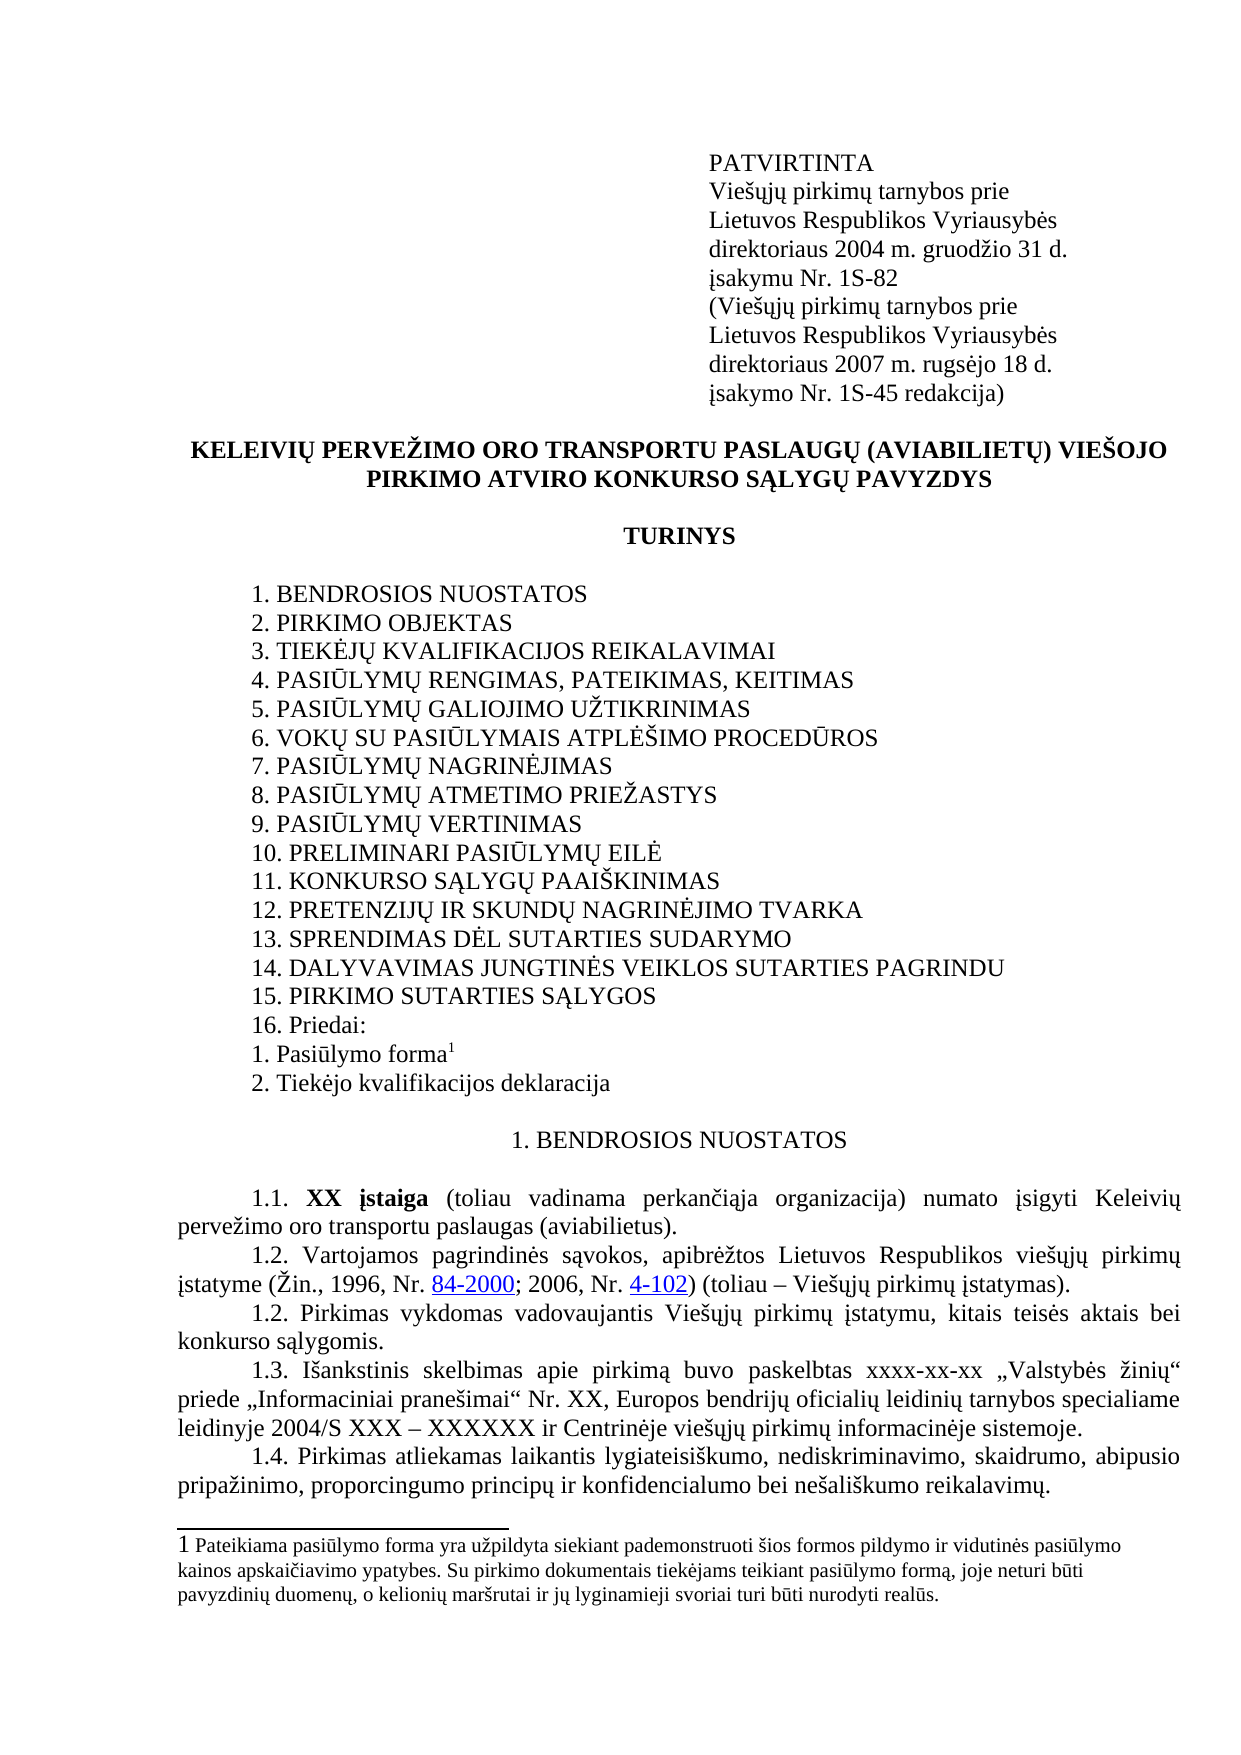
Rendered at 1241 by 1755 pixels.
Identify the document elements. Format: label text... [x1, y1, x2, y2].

text 2. Tiekėjo kvalifikacijos deklaracija [177, 1068, 1181, 1096]
text Lietuvos Respublikos Vyriausybės direktoriaus 2007 m. rugsėjo 18 d. [709, 320, 1181, 378]
text 4. PASIŪLYMŲ RENGIMAS, PATEIKIMAS, KEITIMAS [177, 665, 1181, 694]
text 11. KONKURSO SĄLYGŲ PAAIŠKINIMAS [177, 866, 1181, 895]
text 12. PRETENZIJŲ IR SKUNDŲ NAGRINĖJIMO TVARKA [177, 895, 1181, 924]
text 7. PASIŪLYMŲ NAGRINĖJIMAS [177, 751, 1181, 780]
text KELEIVIŲ PERVEŽIMO ORO TRANSPORTU PASLAUGŲ (AVIABILIETŲ) VIEŠOJO PIRKIMO ATVIRO KONKURSO SĄLYGŲ PAVYZDYS [177, 435, 1181, 493]
text 9. PASIŪLYMŲ VERTINIMAS [177, 809, 1181, 838]
text 6. VOKŲ SU PASIŪLYMAIS ATPLĖŠIMO PROCEDŪROS [177, 723, 1181, 751]
text įsakymo Nr. 1S-45 redakcija) [709, 378, 1181, 406]
text 1.3. Išankstinis skelbimas apie pirkimą buvo paskelbtas xxxx-xx-xx „Valstybės žinių“ priede „Informaciniai pranešimai“ Nr. XX, Europos bendrijų oficialių leidinių tarnybos specialiame leidinyje 2004/S XXX – XXXXXX ir Centrinėje viešųjų pirkimų informacinėje sistemoje. [177, 1355, 1181, 1441]
text 1.1. XX įstaiga (toliau vadinama perkančiąja organizacija) numato įsigyti Keleivių pervežimo oro transportu paslaugas (aviabilietus). [177, 1183, 1181, 1240]
text 5. PASIŪLYMŲ GALIOJIMO UŽTIKRINIMAS [177, 694, 1181, 723]
text 1.2. Pirkimas vykdomas vadovaujantis Viešųjų pirkimų įstatymu, kitais teisės aktais bei konkurso sąlygomis. [177, 1298, 1181, 1355]
text 14. DALYVAVIMAS JUNGTINĖS VEIKLOS SUTARTIES PAGRINDU [177, 953, 1181, 981]
text TURINYS [177, 521, 1181, 550]
text 1. Pasiūlymo forma [177, 1039, 1181, 1068]
text 8. PASIŪLYMŲ ATMETIMO PRIEŽASTYS [177, 780, 1181, 809]
text Viešųjų pirkimų tarnybos prie [709, 176, 1181, 205]
text įsakymu Nr. 1S-82 [709, 263, 1181, 291]
text 1. BENDROSIOS NUOSTATOS [177, 579, 1181, 608]
text 1.4. Pirkimas atliekamas laikantis lygiateisiškumo, nediskriminavimo, skaidrumo, abipusio pripažinimo, proporcingumo principų ir konfidencialumo bei nešališkumo reikalavimų. [177, 1441, 1181, 1499]
text 16. Priedai: [177, 1010, 1181, 1039]
text 1. BENDROSIOS NUOSTATOS [177, 1125, 1181, 1154]
text (Viešųjų pirkimų tarnybos prie [709, 291, 1181, 320]
text 3. TIEKĖJŲ KVALIFIKACIJOS REIKALAVIMAI [177, 636, 1181, 665]
text 13. SPRENDIMAS DĖL SUTARTIES SUDARYMO [177, 924, 1181, 953]
text 1.2. Vartojamos pagrindinės sąvokos, apibrėžtos Lietuvos Respublikos viešųjų pirkimų įstatyme (Žin., 1996, Nr. 84-2000; 2006, Nr. 4-102) (toliau – Viešųjų pirkimų įstatymas). [177, 1240, 1181, 1298]
text 10. PRELIMINARI PASIŪLYMŲ EILĖ [177, 838, 1181, 866]
text PATVIRTINTA [709, 148, 1181, 176]
text Lietuvos Respublikos Vyriausybės direktoriaus 2004 m. gruodžio 31 d. [709, 205, 1181, 263]
text Pateikiama pasiūlymo forma yra užpildyta siekiant pademonstruoti šios formos pildymo ir vidutinės pasiūlymo kainos apskaičiavimo ypatybes. Su pirkimo dokumentais tiekėjams teikiant pasiūlymo formą, joje neturi būti pavyzdinių duomenų, o kelionių maršrutai ir jų lyginamieji svoriai turi būti nurodyti realūs. [177, 1529, 1181, 1606]
text 2. PIRKIMO OBJEKTAS [177, 608, 1181, 636]
text 15. PIRKIMO SUTARTIES SĄLYGOS [177, 981, 1181, 1010]
